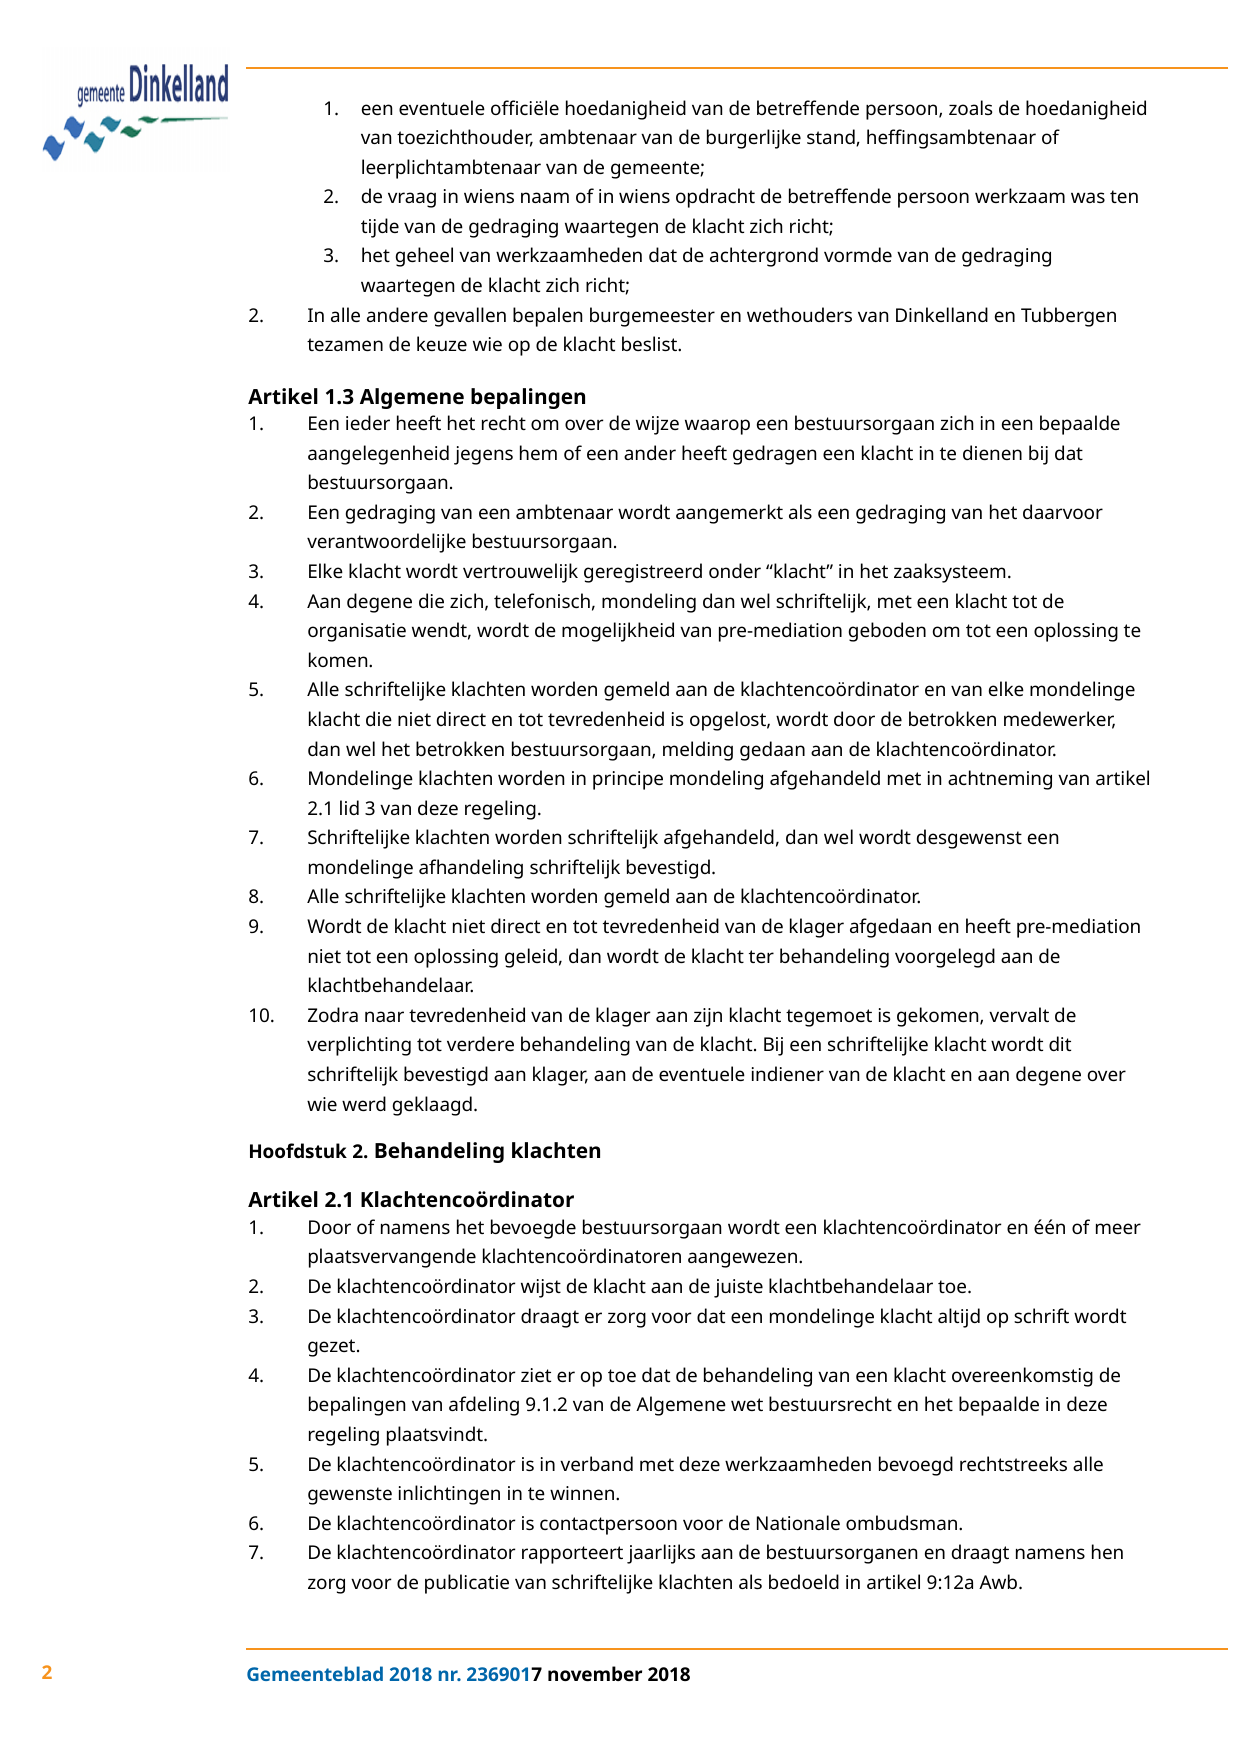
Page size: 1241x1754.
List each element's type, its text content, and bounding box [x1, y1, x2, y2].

list De klachtencoördinator wijst de klacht aan de juiste klachtbehandelaar toe. [248, 1273, 1152, 1299]
list Alle schriftelijke klachten worden gemeld aan de klachtencoördinator. [248, 884, 1152, 909]
list het geheel van werkzaamheden dat de achtergrond vormde van de gedraging waartegen de klacht zich richt; [323, 243, 1152, 298]
list Elke klacht wordt vertrouwelijk geregistreerd onder “klacht” in het zaaksysteem. [248, 558, 1152, 584]
list Door of namens het bevoegde bestuursorgaan wordt een klachtencoördinator en één of meer plaatsvervangende klachtencoördinatoren aangewezen. [248, 1214, 1152, 1269]
picture [41, 47, 231, 172]
text Artikel 2.1 Klachtencoördinator [248, 1186, 1152, 1214]
list Aan degene die zich, telefonisch, mondeling dan wel schriftelijk, met een klacht tot de organisatie wendt, wordt de mogelijkheid van pre-mediation geboden om tot een oplossing te komen. [248, 588, 1152, 673]
list De klachtencoördinator draagt er zorg voor dat een mondelinge klacht altijd op schrift wordt gezet. [248, 1303, 1152, 1358]
list Mondelinge klachten worden in principe mondeling afgehandeld met in achtneming van artikel 2.1 lid 3 van deze regeling. [248, 765, 1152, 821]
list Een ieder heeft het recht om over de wijze waarop een bestuursorgaan zich in een bepaalde aangelegenheid jegens hem of een ander heeft gedragen een klacht in te dienen bij dat bestuursorgaan. [248, 410, 1152, 495]
list De klachtencoördinator rapporteert jaarlijks aan de bestuursorganen en draagt namens hen zorg voor de publicatie van schriftelijke klachten als bedoeld in artikel 9:12a Awb. [248, 1539, 1152, 1595]
list een eventuele officiële hoedanigheid van de betreffende persoon, zoals de hoedanigheid van toezichthouder, ambtenaar van de burgerlijke stand, heffingsambtenaar of leerplichtambtenaar van de gemeente; [323, 95, 1152, 180]
list Alle schriftelijke klachten worden gemeld aan de klachtencoördinator en van elke mondelinge klacht die niet direct en tot tevredenheid is opgelost, wordt door de betrokken medewerker, dan wel het betrokken bestuursorgaan, melding gedaan aan de klachtencoördinator. [248, 677, 1152, 761]
list De klachtencoördinator is in verband met deze werkzaamheden bevoegd rechtstreeks alle gewenste inlichtingen in te winnen. [248, 1451, 1152, 1506]
list Een gedraging van een ambtenaar wordt aangemerkt als een gedraging van het daarvoor verantwoordelijke bestuursorgaan. [248, 499, 1152, 554]
list Zodra naar tevredenheid van de klager aan zijn klacht tegemoet is gekomen, vervalt de verplichting tot verdere behandeling van de klacht. Bij een schriftelijke klacht wordt dit schriftelijk bevestigd aan klager, aan de eventuele indiener van de klacht en aan degene over wie werd geklaagd. [248, 1002, 1152, 1116]
list Wordt de klacht niet direct en tot tevredenheid van de klager afgedaan en heeft pre-mediation niet tot een oplossing geleid, dan wordt de klacht ter behandeling voorgelegd aan de klachtbehandelaar. [248, 913, 1152, 998]
list De klachtencoördinator is contactpersoon voor de Nationale ombudsman. [248, 1510, 1152, 1536]
text Hoofdstuk 2. Behandeling klachten [248, 1136, 1152, 1165]
list Schriftelijke klachten worden schriftelijk afgehandeld, dan wel wordt desgewenst een mondelinge afhandeling schriftelijk bevestigd. [248, 824, 1152, 880]
list de vraag in wiens naam of in wiens opdracht de betreffende persoon werkzaam was ten tijde van de gedraging waartegen de klacht zich richt; [323, 183, 1152, 239]
list In alle andere gevallen bepalen burgemeester en wethouders van Dinkelland en Tubbergen tezamen de keuze wie op de klacht beslist. [248, 302, 1152, 357]
list De klachtencoördinator ziet er op toe dat de behandeling van een klacht overeenkomstig de bepalingen van afdeling 9.1.2 van de Algemene wet bestuursrecht en het bepaalde in deze regeling plaatsvindt. [248, 1362, 1152, 1447]
text Artikel 1.3 Algemene bepalingen [248, 382, 1152, 410]
